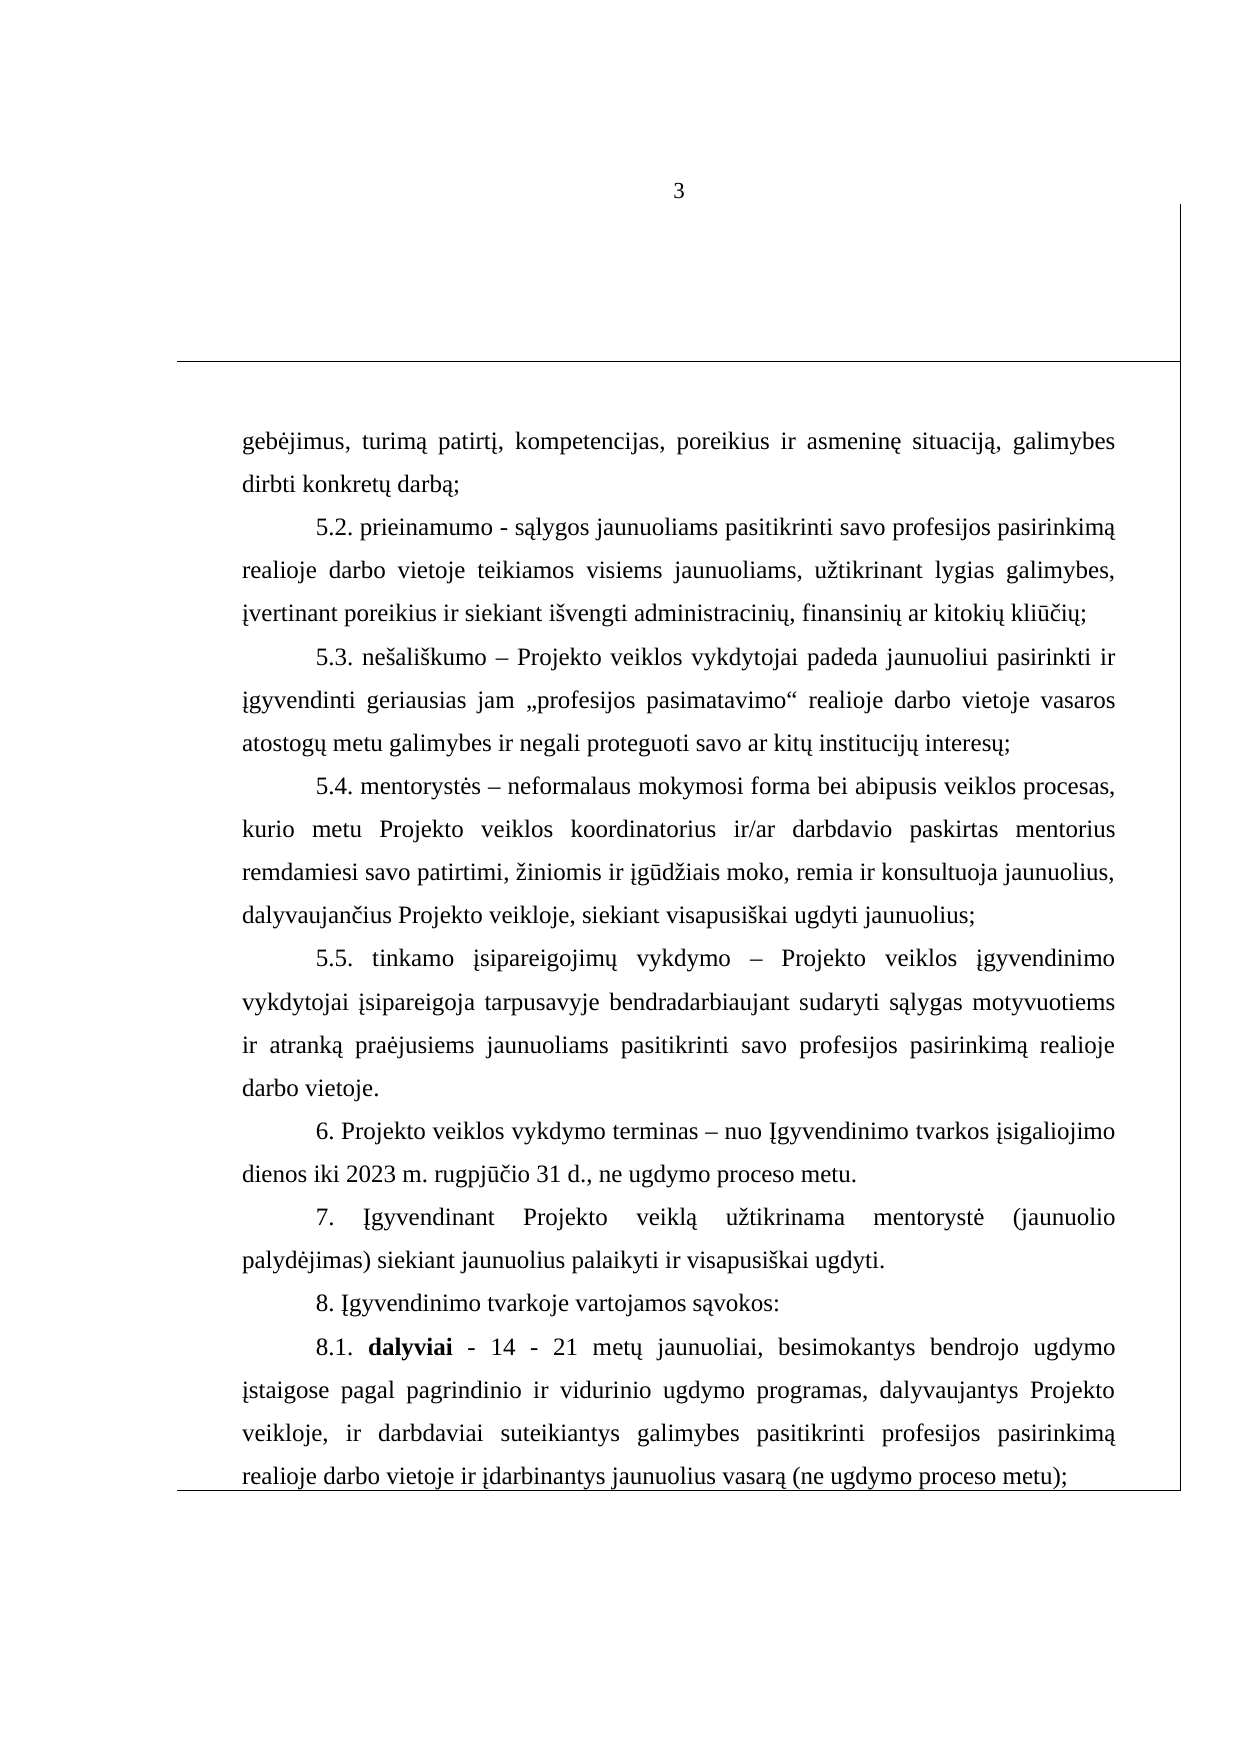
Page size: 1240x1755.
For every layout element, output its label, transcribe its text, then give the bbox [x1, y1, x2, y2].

text 8.1. dalyviai - 14 - 21 metų jaunuoliai, besimokantys bendrojo ugdymo įstaigose pagal pagrindinio ir vidurinio ugdymo programas, dalyvaujantys Projekto veikloje, ir darbdaviai suteikiantys galimybes pasitikrinti profesijos pasirinkimą realioje darbo vietoje ir įdarbinantys jaunuolius vasarą (ne ugdymo proceso metu); [177, 1267, 1181, 1490]
text 6. Projekto veiklos vykdymo terminas – nuo Įgyvendinimo tvarkos įsigaliojimo dienos iki 2023 m. rugpjūčio 31 d., ne ugdymo proceso metu. [177, 1051, 1181, 1138]
text 5.1. individualumo – sąlygos jaunuoliams pasitikrinti savo profesijos pasirinkimą realioje darbo vietoje sudaromos individualiai, atsižvelgiant į jaunuolio gebėjimus, turimą patirtį, kompetencijas, poreikius ir asmeninę situaciją, galimybes dirbti konkretų darbą; [177, 361, 1180, 448]
text 5.4. mentorystės – neformalaus mokymosi forma bei abipusis veiklos procesas, kurio metu Projekto veiklos koordinatorius ir/ar darbdavio paskirtas mentorius remdamiesi savo patirtimi, žiniomis ir įgūdžiais moko, remia ir konsultuoja jaunuolius, dalyvaujančius Projekto veikloje, siekiant visapusiškai ugdyti jaunuolius; [177, 706, 1181, 879]
text 5.3. nešališkumo – Projekto veiklos vykdytojai padeda jaunuoliui pasirinkti ir įgyvendinti geriausias jam „profesijos pasimatavimo“ realioje darbo vietoje vasaros atostogų metu galimybes ir negali proteguoti savo ar kitų institucijų interesų; [177, 577, 1181, 706]
text 8. Įgyvendinimo tvarkoje vartojamos sąvokos: [177, 1224, 1181, 1267]
text 5.2. prieinamumo - sąlygos jaunuoliams pasitikrinti savo profesijos pasirinkimą realioje darbo vietoje teikiamos visiems jaunuoliams, užtikrinant lygias galimybes, įvertinant poreikius ir siekiant išvengti administracinių, finansinių ar kitokių kliūčių; [177, 448, 1181, 577]
text 5.5. tinkamo įsipareigojimų vykdymo – Projekto veiklos įgyvendinimo vykdytojai įsipareigoja tarpusavyje bendradarbiaujant sudaryti sąlygas motyvuotiems ir atranką praėjusiems jaunuoliams pasitikrinti savo profesijos pasirinkimą realioje darbo vietoje. [177, 879, 1181, 1051]
text 7. Įgyvendinant Projekto veiklą užtikrinama mentorystė (jaunuolio palydėjimas) siekiant jaunuolius palaikyti ir visapusiškai ugdyti. [177, 1138, 1181, 1224]
